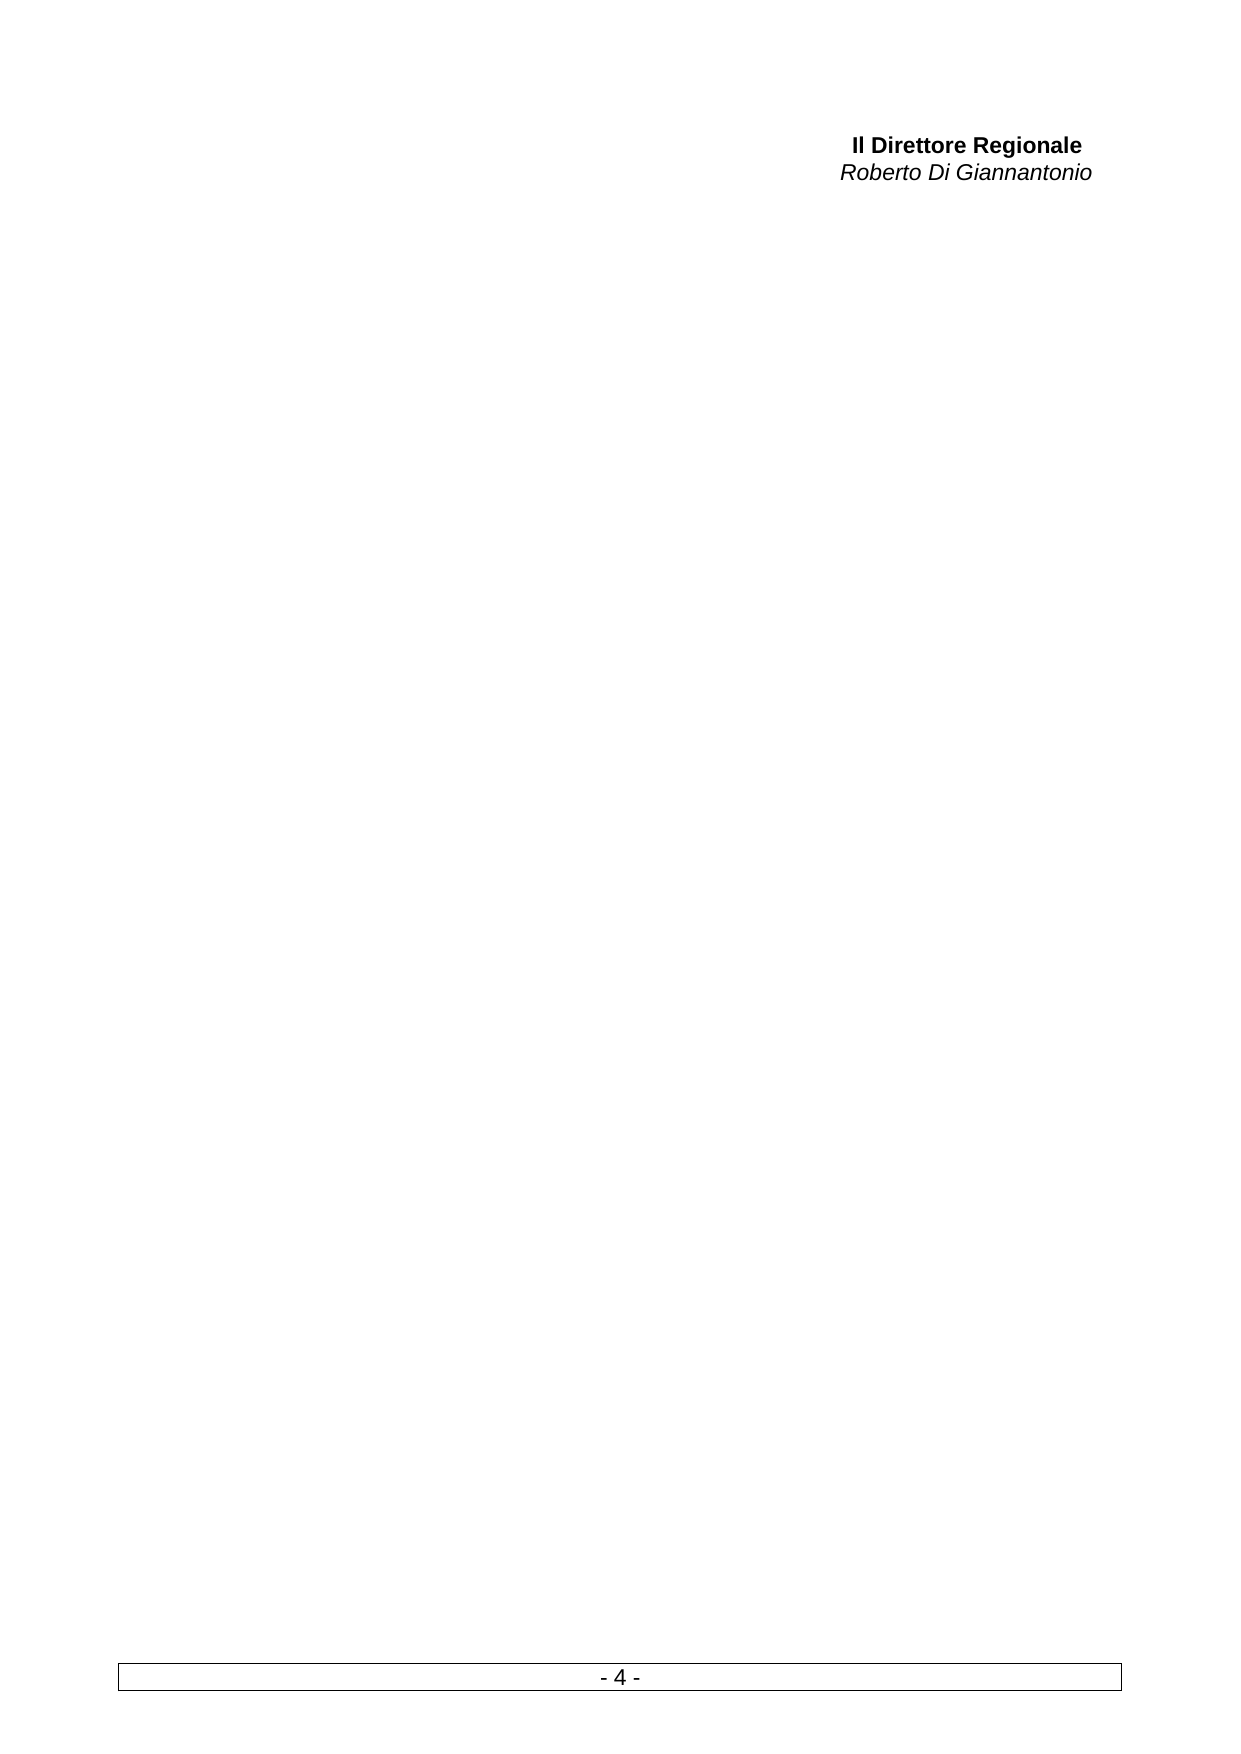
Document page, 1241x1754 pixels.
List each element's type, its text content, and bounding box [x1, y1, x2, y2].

text Roberto Di Giannantonio [118, 159, 1122, 185]
text Il Direttore Regionale [118, 132, 1122, 159]
